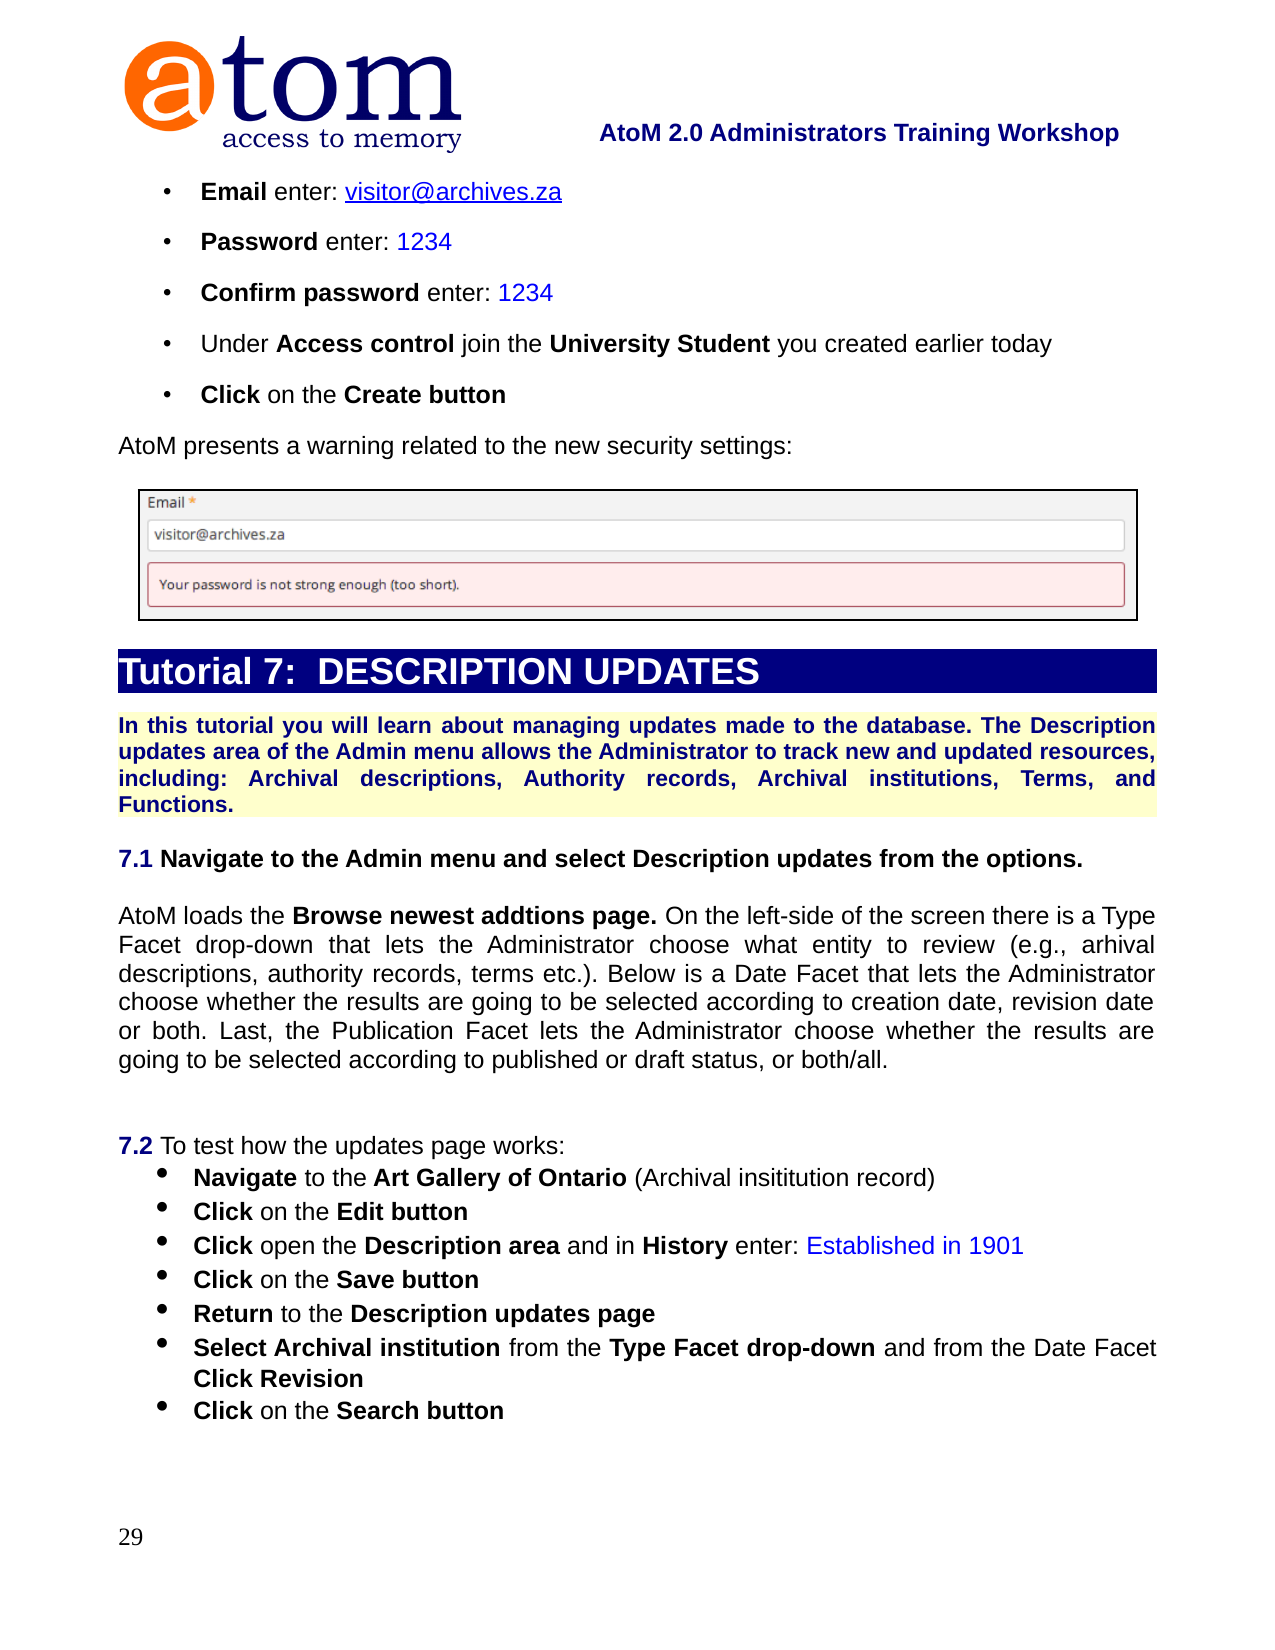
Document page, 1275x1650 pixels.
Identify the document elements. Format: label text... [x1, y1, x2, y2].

text AtoM presents a warning related to the new security settings: [118, 431, 1157, 460]
picture [140, 491, 1136, 619]
list Under Access control join the University Student you created earlier today [163, 329, 1157, 358]
text AtoM loads the Browse newest addtions page. On the left-side of the screen there is a Type Facet drop-down that lets the Administrator choose what entity to review (e.g., arhival descriptions, authority records, terms etc.). Below is a Date Facet that lets the Administrator choose whether the results are going to be selected according to creation date, revision date or both. Last, the Publication Facet lets the Administrator choose whether the results are going to be selected according to published or draft status, or both/all. [118, 901, 1157, 1074]
text Tutorial 7: DESCRIPTION UPDATES [118, 649, 1157, 693]
list Password enter: 1234 [163, 227, 1157, 256]
list Click on the Create button [163, 380, 1157, 409]
text 7.1 Navigate to the Admin menu and select Description updates from the options. [118, 844, 1157, 872]
list Confirm password enter: 1234 [163, 278, 1157, 307]
list Click open the Description area and in History enter: Established in 1901 [156, 1228, 1157, 1262]
list Click on the Save button [156, 1262, 1157, 1296]
list Click on the Search button [156, 1393, 1157, 1427]
picture [124, 36, 462, 153]
list Click on the Edit button [156, 1194, 1157, 1228]
list Select Archival institution from the Type Facet drop-down and from the Date Facet Click Revision [156, 1330, 1157, 1393]
text In this tutorial you will learn about managing updates made to the database. The Description updates area of the Admin menu allows the Administrator to track new and updated resources, including: Archival descriptions, Authority records, Archival institutions, Terms, and Functions. [118, 712, 1157, 817]
text 7.2 To test how the updates page works: [118, 1131, 1157, 1160]
list Email enter: visitor@archives.za [163, 176, 1157, 205]
list Navigate to the Art Gallery of Ontario (Archival insititution record) [156, 1160, 1157, 1194]
list Return to the Description updates page [156, 1296, 1157, 1330]
